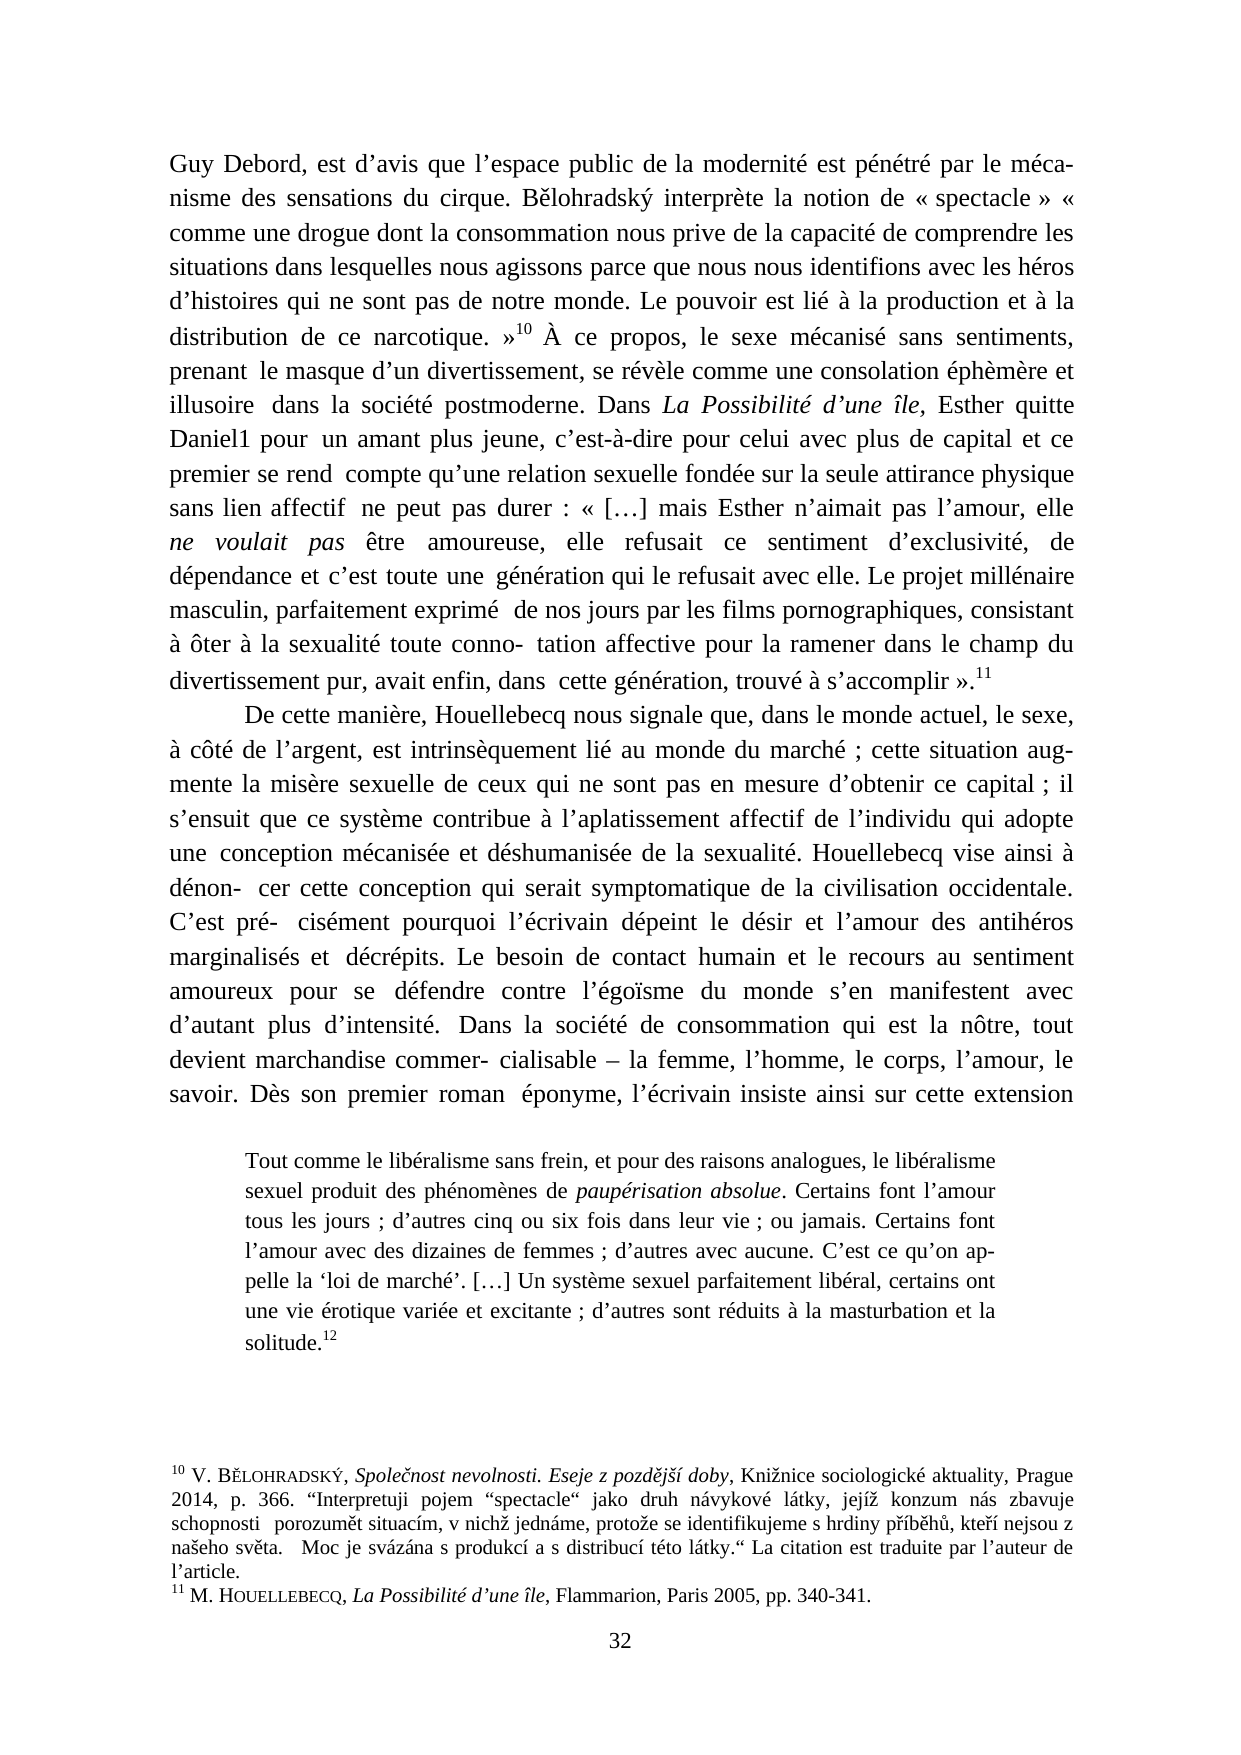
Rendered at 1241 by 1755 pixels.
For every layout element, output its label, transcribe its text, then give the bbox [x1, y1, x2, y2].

text Tout comme le libéralisme sans frein, et pour des raisons analogues, le libéralisme sexuel produit des phénomènes de paupérisation absolue. Certains font l’amour tous les jours ; d’autres cinq ou six fois dans leur vie ; ou jamais. Certains font l’amour avec des dizaines de femmes ; d’autres avec aucune. C’est ce qu’on ap- pelle la ‘loi de marché’. […] Un système sexuel parfaitement libéral, certains ont une vie érotique variée et excitante ; d’autres sont réduits à la masturbation et la solitude.12 [245, 1147, 996, 1355]
text 11 M. HOUELLEBECQ, La Possibilité d’une île, Flammarion, Paris 2005, pp. 340-341. [171, 1583, 1076, 1607]
text 32 [609, 1628, 634, 1653]
text 10 V. BĚLOHRADSKÝ, Společnost nevolnosti. Eseje z pozdější doby, Knižnice sociologické aktuality, Prague 2014, p. 366. “Interpretuji pojem “spectacle“ jako druh návykové látky, jejíž konzum nás zbavuje schopnosti porozumět situacím, v nichž jednáme, protože se identifikujeme s hrdiny příběhů, kteří nejsou z našeho světa. Moc je svázána s produkcí a s distribucí této látky.“ La citation est traduite par l’auteur de l’article. [171, 1461, 1074, 1583]
text Guy Debord, est d’avis que l’espace public de la modernité est pénétré par le méca- nisme des sensations du cirque. Bělohradský interprète la notion de « spectacle » « comme une drogue dont la consommation nous prive de la capacité de comprendre les situations dans lesquelles nous agissons parce que nous nous identifions avec les héros d’histoires qui ne sont pas de notre monde. Le pouvoir est lié à la production et à la distribution de ce narcotique. »10 À ce propos, le sexe mécanisé sans sentiments, prenant le masque d’un divertissement, se révèle comme une consolation éphèmère et illusoire dans la société postmoderne. Dans La Possibilité d’une île, Esther quitte Daniel1 pour un amant plus jeune, c’est-à-dire pour celui avec plus de capital et ce premier se rend compte qu’une relation sexuelle fondée sur la seule attirance physique sans lien affectif ne peut pas durer : « […] mais Esther n’aimait pas l’amour, elle ne voulait pas être amoureuse, elle refusait ce sentiment d’exclusivité, de dépendance et c’est toute une génération qui le refusait avec elle. Le projet millénaire masculin, parfaitement exprimé de nos jours par les films pornographiques, consistant à ôter à la sexualité toute conno- tation affective pour la ramener dans le champ du divertissement pur, avait enfin, dans cette génération, trouvé à s’accomplir ».11 [169, 148, 1074, 695]
text De cette manière, Houellebecq nous signale que, dans le monde actuel, le sexe, à côté de l’argent, est intrinsèquement lié au monde du marché ; cette situation aug- mente la misère sexuelle de ceux qui ne sont pas en mesure d’obtenir ce capital ; il s’ensuit que ce système contribue à l’aplatissement affectif de l’individu qui adopte une conception mécanisée et déshumanisée de la sexualité. Houellebecq vise ainsi à dénon- cer cette conception qui serait symptomatique de la civilisation occidentale. C’est pré- cisément pourquoi l’écrivain dépeint le désir et l’amour des antihéros marginalisés et décrépits. Le besoin de contact humain et le recours au sentiment amoureux pour se défendre contre l’égoïsme du monde s’en manifestent avec d’autant plus d’intensité. Dans la société de consommation qui est la nôtre, tout devient marchandise commer- cialisable – la femme, l’homme, le corps, l’amour, le savoir. Dès son premier roman éponyme, l’écrivain insiste ainsi sur cette extension du domaine de la lutte : [169, 699, 1074, 1108]
